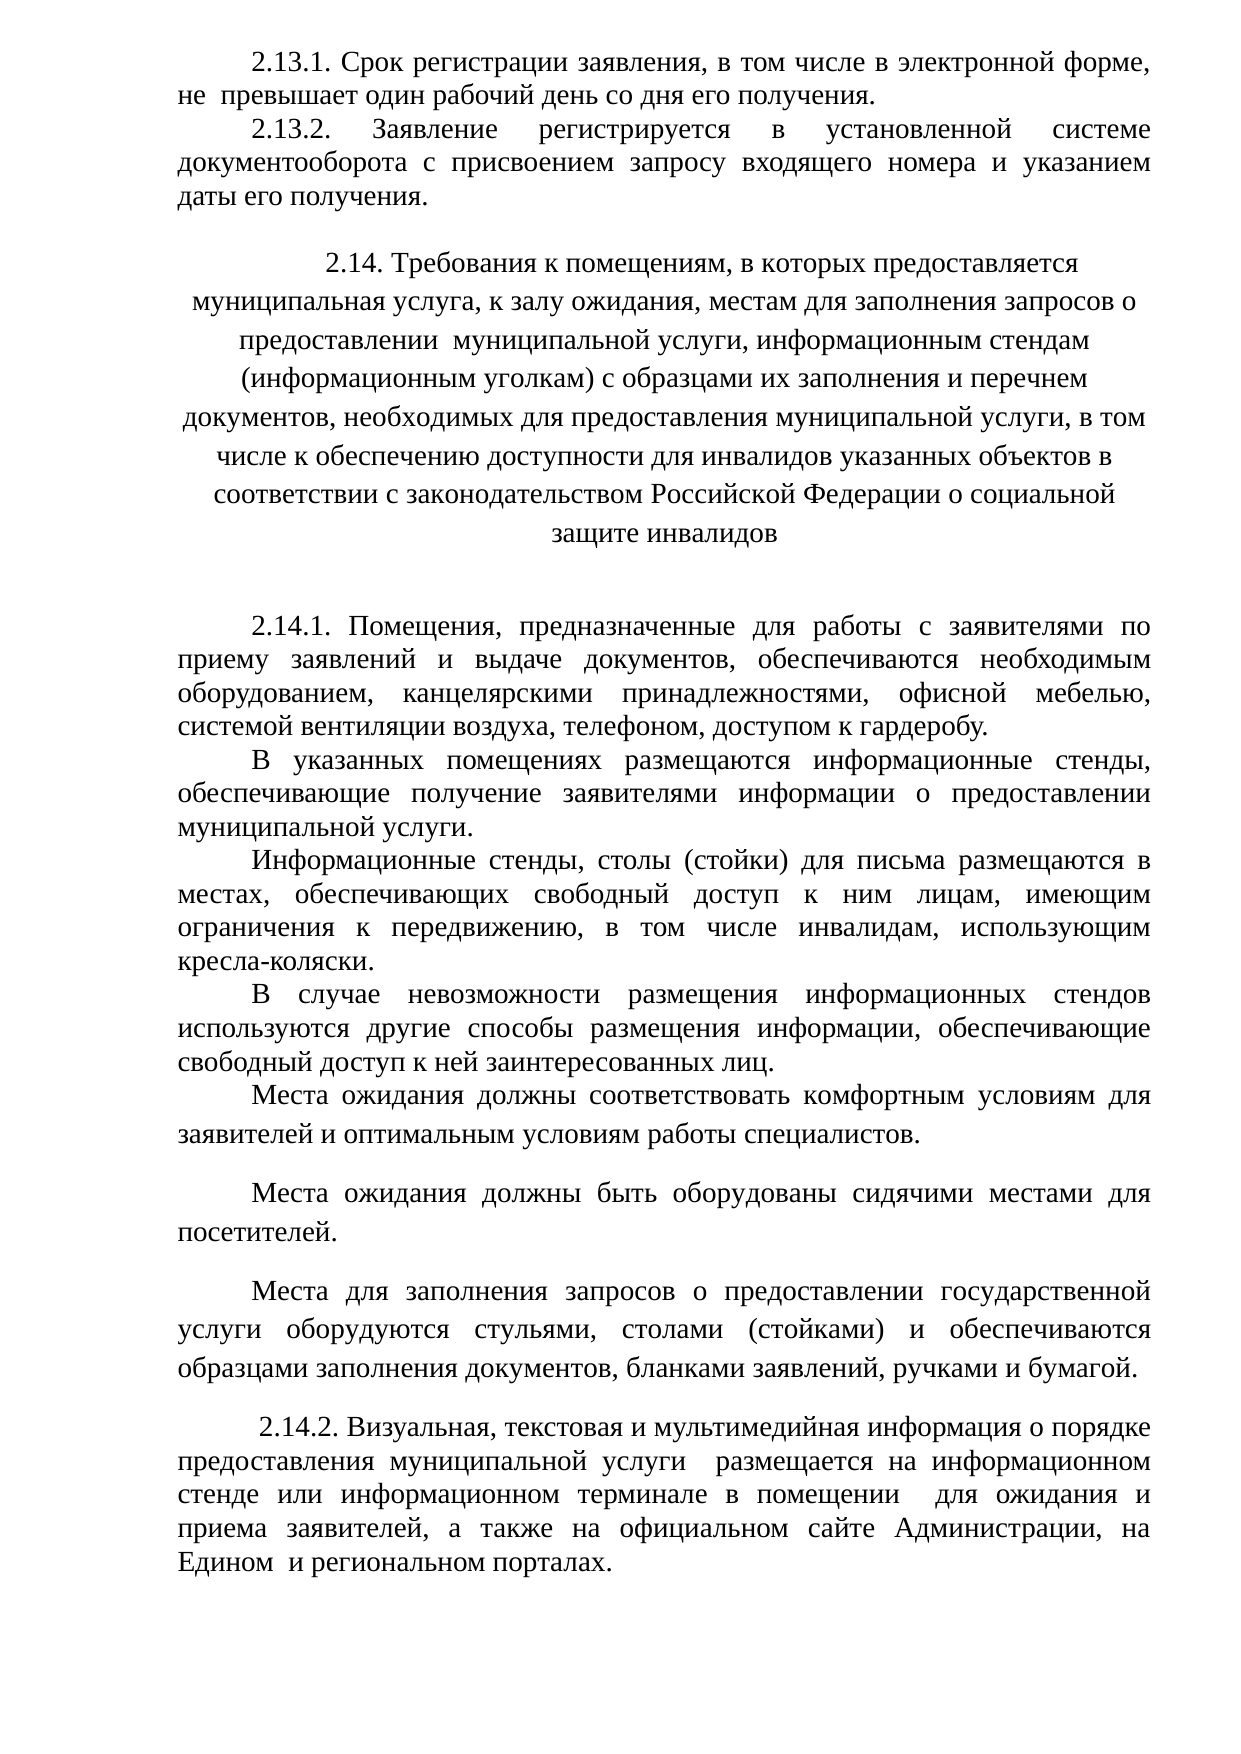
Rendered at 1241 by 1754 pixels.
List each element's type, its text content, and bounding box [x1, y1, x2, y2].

text 2.14. Требования к помещениям, в которых предоставляется муниципальная услуга, к залу ожидания, местам для заполнения запросов о предоставлении муниципальной услуги, информационным стендам (информационным уголкам) с образцами их заполнения и перечнем документов, необходимых для предоставления муниципальной услуги, в том числе к обеспечению доступности для инвалидов указанных объектов в соответствии с законодательством Российской Федерации о социальной защите инвалидов [177, 245, 1152, 548]
text В случае невозможности размещения информационных стендов используются другие способы размещения информации, обеспечивающие свободный доступ к ней заинтересованных лиц. [177, 977, 1152, 1077]
text В указанных помещениях размещаются информационные стенды, обеспечивающие получение заявителями информации о предоставлении муниципальной услуги. [177, 742, 1152, 842]
text Места ожидания должны быть оборудованы сидячими местами для посетителей. [177, 1175, 1152, 1247]
text Места ожидания должны соответствовать комфортным условиям для заявителей и оптимальным условиям работы специалистов. [177, 1077, 1152, 1149]
text 2.14.2. Визуальная, текстовая и мультимедийная информация о порядке предоставления муниципальной услуги размещается на информационном стенде или информационном терминале в помещении для ожидания и приема заявителей, а также на официальном сайте Администрации, на Едином и региональном порталах. [177, 1409, 1152, 1577]
text 2.13.1. Срок регистрации заявления, в том числе в электронной форме, не превышает один рабочий день со дня его получения. [177, 44, 1152, 111]
text Места для заполнения запросов о предоставлении государственной услуги оборудуются стульями, столами (стойками) и обеспечиваются образцами заполнения документов, бланками заявлений, ручками и бумагой. [177, 1273, 1152, 1384]
text Информационные стенды, столы (стойки) для письма размещаются в местах, обеспечивающих свободный доступ к ним лицам, имеющим ограничения к передвижению, в том числе инвалидам, использующим кресла-коляски. [177, 842, 1152, 977]
text 2.13.2. Заявление регистрируется в установленной системе документооборота с присвоением запросу входящего номера и указанием даты его получения. [177, 111, 1152, 211]
text 2.14.1. Помещения, предназначенные для работы с заявителями по приему заявлений и выдаче документов, обеспечиваются необходимым оборудованием, канцелярскими принадлежностями, офисной мебелью, системой вентиляции воздуха, телефоном, доступом к гардеробу. [177, 608, 1152, 742]
